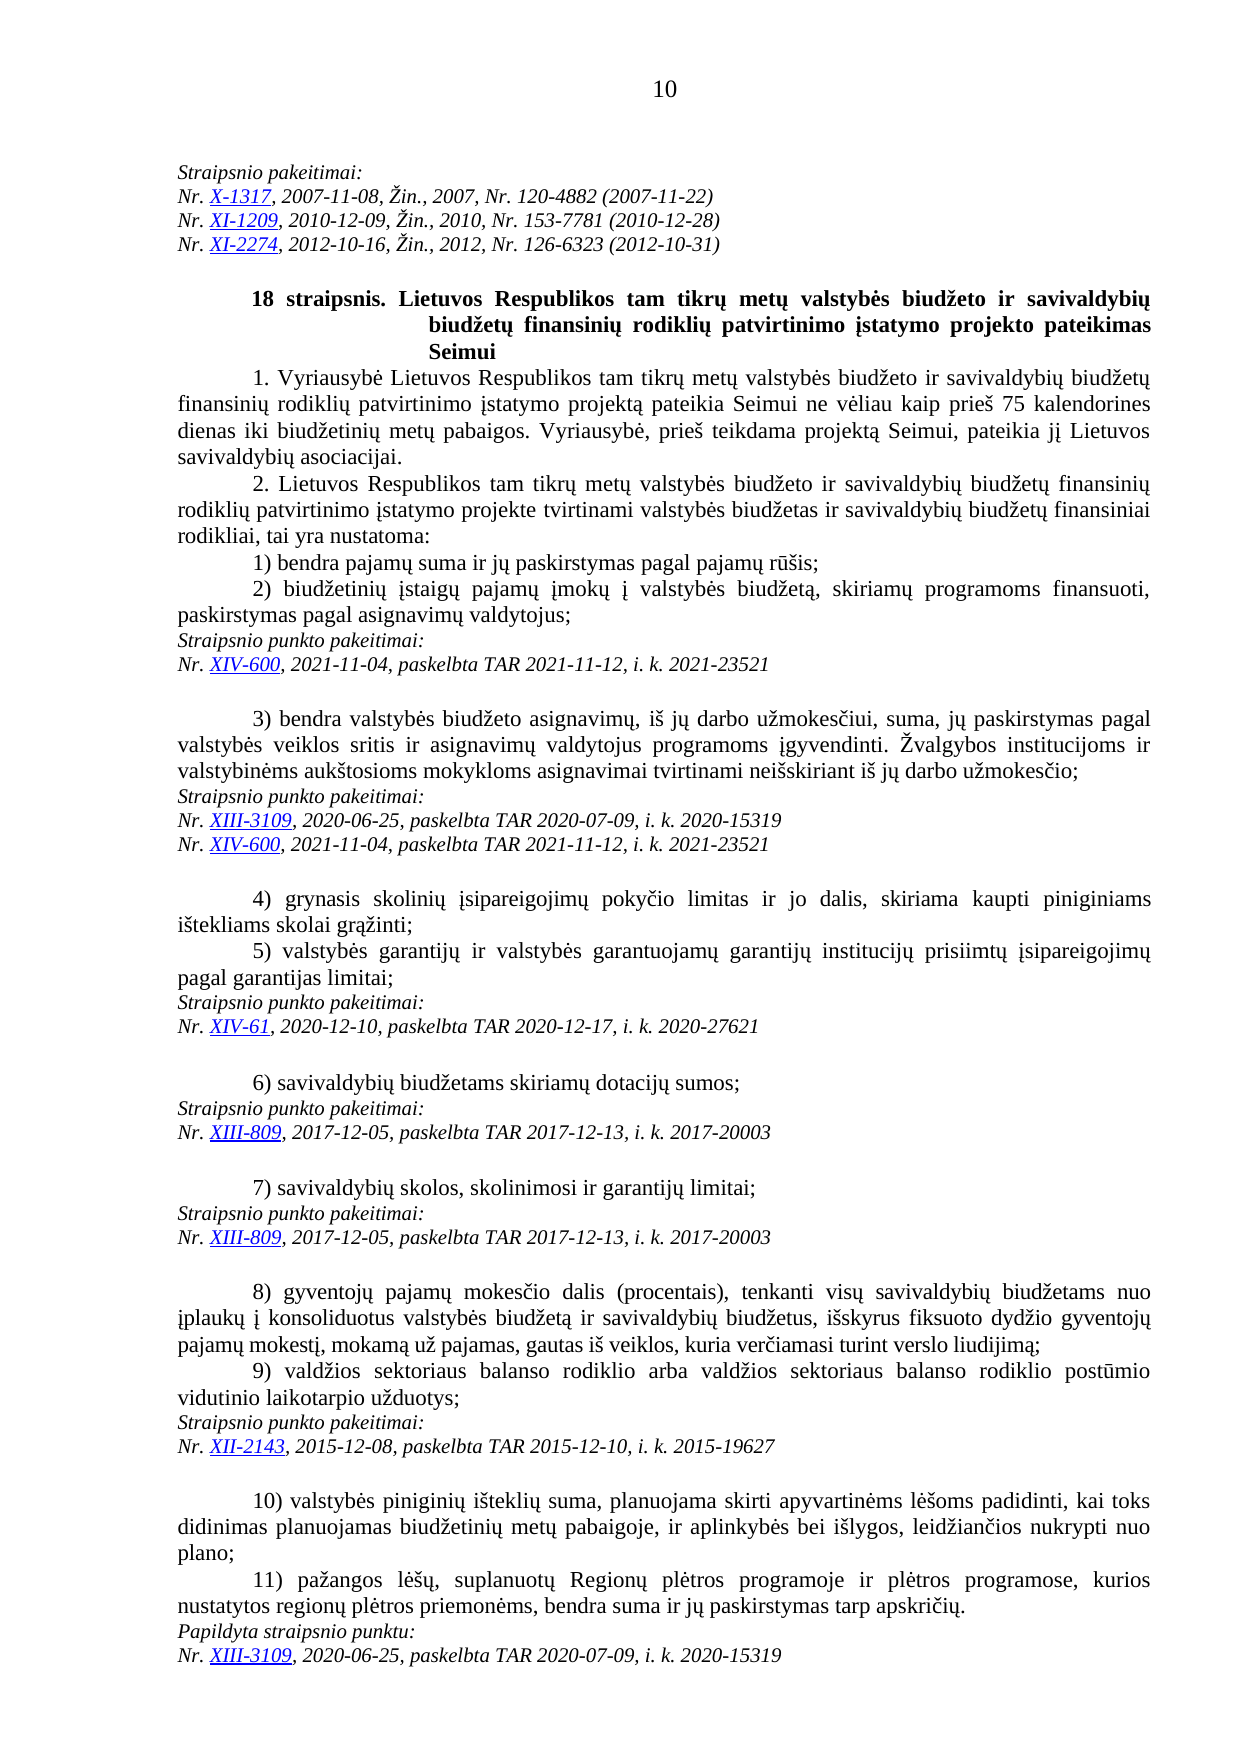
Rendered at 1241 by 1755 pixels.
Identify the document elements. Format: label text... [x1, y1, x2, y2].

text 1) bendra pajamų suma ir jų paskirstymas pagal pajamų rūšis; [177, 549, 1152, 575]
text 18 straipsnis. Lietuvos Respublikos tam tikrų metų valstybės biudžeto ir savivaldybių biudžetų finansinių rodiklių patvirtinimo įstatymo projekto pateikimas Seimui [251, 285, 1152, 364]
text Nr. XIII-809, 2017-12-05, paskelbta TAR 2017-12-13, i. k. 2017-20003 [177, 1225, 1152, 1249]
text Straipsnio punkto pakeitimai: [177, 628, 1152, 652]
text Straipsnio pakeitimai: [177, 160, 1152, 184]
text Nr. XI-2274, 2012-10-16, Žin., 2012, Nr. 126-6323 (2012-10-31) [177, 232, 1152, 256]
text 5) valstybės garantijų ir valstybės garantuojamų garantijų institucijų prisiimtų įsipareigojimų pagal garantijas limitai; [177, 937, 1152, 990]
text 4) grynasis skolinių įsipareigojimų pokyčio limitas ir jo dalis, skiriama kaupti piniginiams ištekliams skolai grąžinti; [177, 884, 1152, 937]
text 3) bendra valstybės biudžeto asignavimų, iš jų darbo užmokesčiui, suma, jų paskirstymas pagal valstybės veiklos sritis ir asignavimų valdytojus programoms įgyvendinti. Žvalgybos institucijoms ir valstybinėms aukštosioms mokykloms asignavimai tvirtinami neišskiriant iš jų darbo užmokesčio; [177, 704, 1152, 784]
text 8) gyventojų pajamų mokesčio dalis (procentais), tenkanti visų savivaldybių biudžetams nuo įplaukų į konsoliduotus valstybės biudžetą ir savivaldybių biudžetus, išskyrus fiksuoto dydžio gyventojų pajamų mokestį, mokamą už pajamas, gautas iš veiklos, kuria verčiamasi turint verslo liudijimą; [177, 1278, 1152, 1357]
text Nr. XIII-3109, 2020-06-25, paskelbta TAR 2020-07-09, i. k. 2020-15319 [177, 1643, 1152, 1667]
text 1. Vyriausybė Lietuvos Respublikos tam tikrų metų valstybės biudžeto ir savivaldybių biudžetų finansinių rodiklių patvirtinimo įstatymo projektą pateikia Seimui ne vėliau kaip prieš 75 kalendorines dienas iki biudžetinių metų pabaigos. Vyriausybė, prieš teikdama projektą Seimui, pateikia jį Lietuvos savivaldybių asociacijai. [177, 364, 1152, 469]
text 2. Lietuvos Respublikos tam tikrų metų valstybės biudžeto ir savivaldybių biudžetų finansinių rodiklių patvirtinimo įstatymo projekte tvirtinami valstybės biudžetas ir savivaldybių biudžetų finansiniai rodikliai, tai yra nustatoma: [177, 469, 1152, 549]
text Straipsnio punkto pakeitimai: [177, 784, 1152, 808]
text Straipsnio punkto pakeitimai: [177, 1201, 1152, 1225]
text Nr. XIII-809, 2017-12-05, paskelbta TAR 2017-12-13, i. k. 2017-20003 [177, 1120, 1152, 1144]
text 11) pažangos lėšų, suplanuotų Regionų plėtros programoje ir plėtros programose, kurios nustatytos regionų plėtros priemonėms, bendra suma ir jų paskirstymas tarp apskričių. [177, 1566, 1152, 1618]
text Nr. XIV-600, 2021-11-04, paskelbta TAR 2021-11-12, i. k. 2021-23521 [177, 832, 1152, 856]
text Straipsnio punkto pakeitimai: [177, 1410, 1152, 1434]
text Papildyta straipsnio punktu: [177, 1618, 1152, 1643]
text 9) valdžios sektoriaus balanso rodiklio arba valdžios sektoriaus balanso rodiklio postūmio vidutinio laikotarpio užduotys; [177, 1357, 1152, 1410]
text Straipsnio punkto pakeitimai: [177, 990, 1152, 1014]
text 7) savivaldybių skolos, skolinimosi ir garantijų limitai; [177, 1172, 1152, 1201]
text 2) biudžetinių įstaigų pajamų įmokų į valstybės biudžetą, skiriamų programoms finansuoti, paskirstymas pagal asignavimų valdytojus; [177, 575, 1152, 628]
text Straipsnio punkto pakeitimai: [177, 1096, 1152, 1120]
text 6) savivaldybių biudžetams skiriamų dotacijų sumos; [177, 1067, 1152, 1096]
text 10) valstybės piniginių išteklių suma, planuojama skirti apyvartinėms lėšoms padidinti, kai toks didinimas planuojamas biudžetinių metų pabaigoje, ir aplinkybės bei išlygos, leidžiančios nukrypti nuo plano; [177, 1487, 1152, 1566]
text Nr. XIV-600, 2021-11-04, paskelbta TAR 2021-11-12, i. k. 2021-23521 [177, 652, 1152, 676]
text Nr. XIII-3109, 2020-06-25, paskelbta TAR 2020-07-09, i. k. 2020-15319 [177, 808, 1152, 832]
text Nr. X-1317, 2007-11-08, Žin., 2007, Nr. 120-4882 (2007-11-22) [177, 184, 1152, 208]
text Nr. XI-1209, 2010-12-09, Žin., 2010, Nr. 153-7781 (2010-12-28) [177, 208, 1152, 232]
text Nr. XII-2143, 2015-12-08, paskelbta TAR 2015-12-10, i. k. 2015-19627 [177, 1434, 1152, 1458]
text Nr. XIV-61, 2020-12-10, paskelbta TAR 2020-12-17, i. k. 2020-27621 [177, 1014, 1152, 1038]
